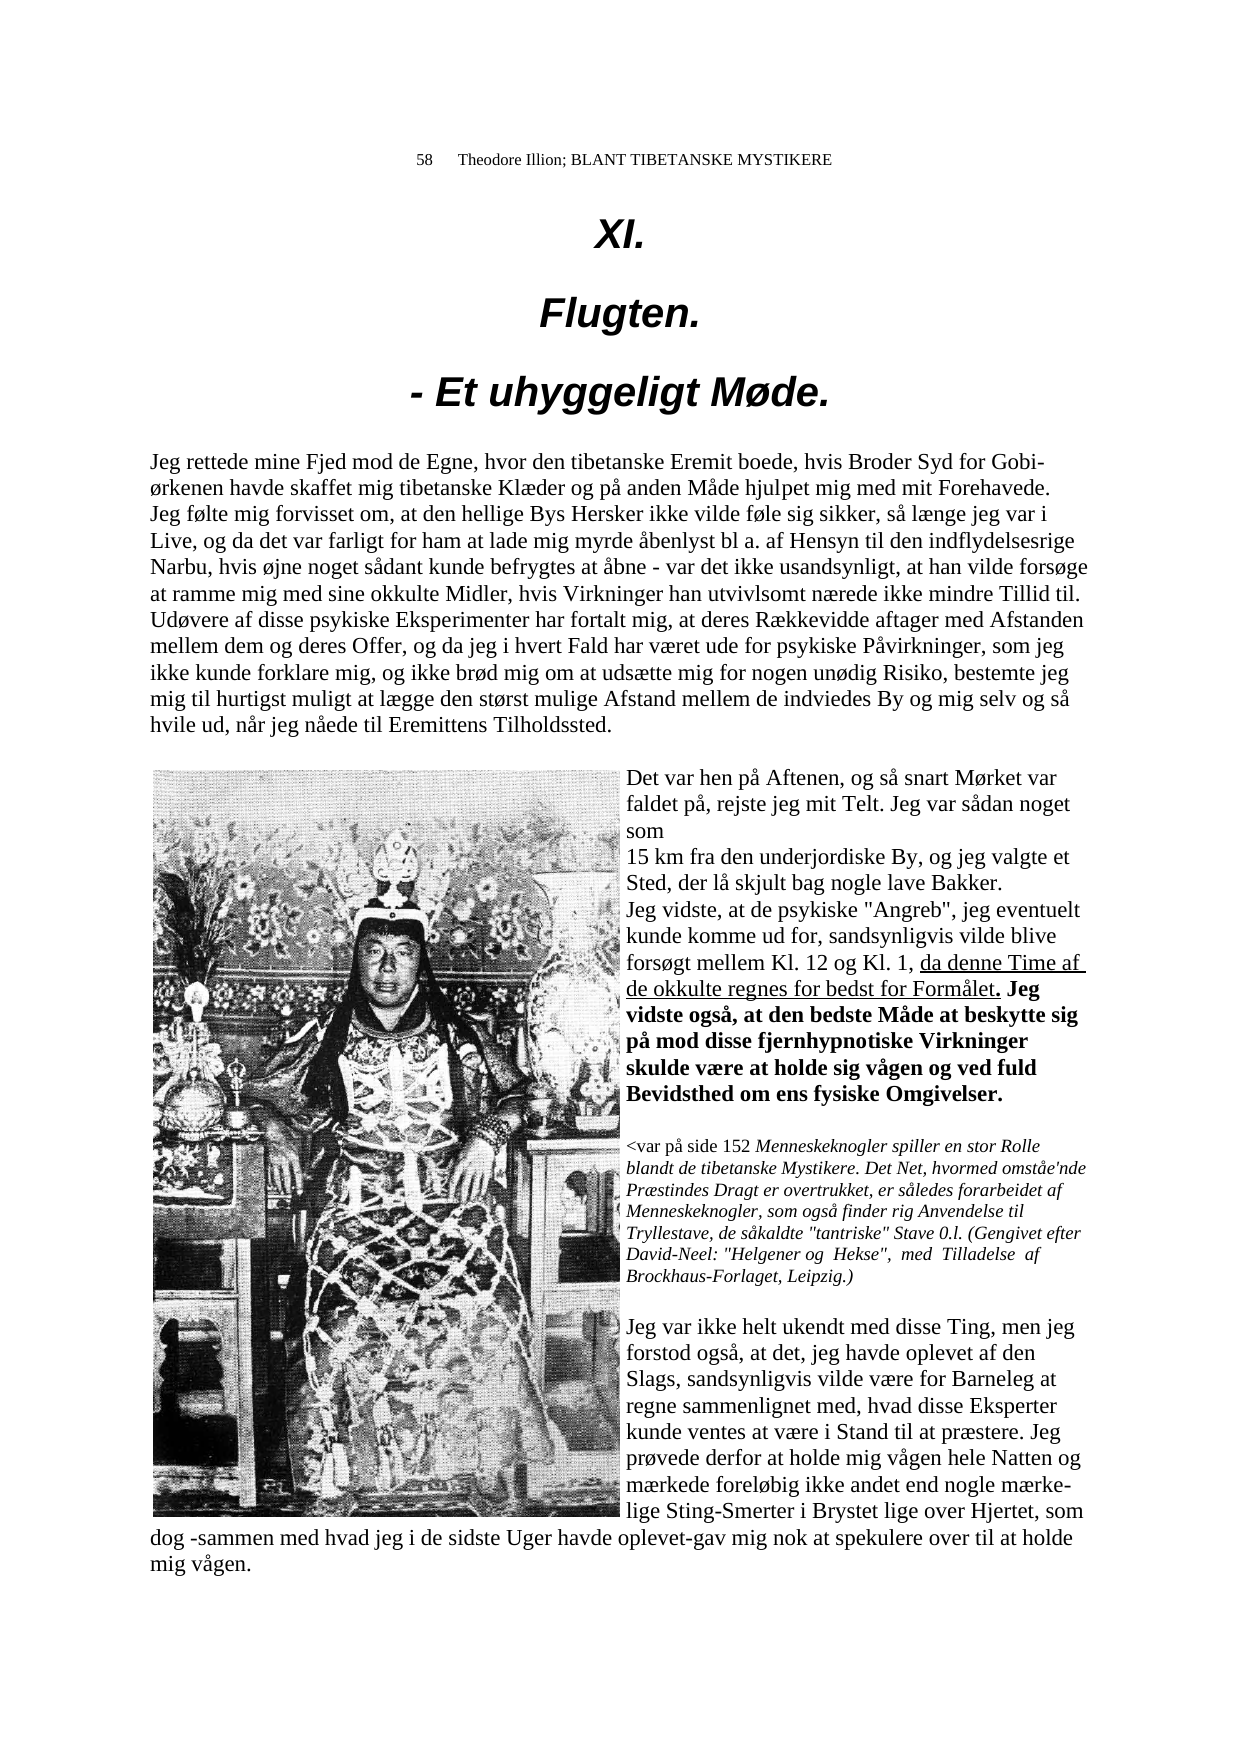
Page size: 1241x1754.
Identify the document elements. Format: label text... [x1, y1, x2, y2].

text Jeg vidste, at de psykiske "Angreb", jeg eventuelt kunde komme ud for, sandsynligvis vilde blive forsøgt mellem Kl. 12 og Kl. 1, da denne Time af de okkulte reg­nes for bedst for Formålet. Jeg vidste også, at den bedste Måde at beskytte sig på mod disse fjernhypno­tiske Virkninger skulde være at holde sig vågen og ved fuld Bevidsthed om ens fysiske Omgivelser. [620, 896, 1090, 1107]
text Jeg følte mig forvisset om, at den hellige Bys Hersker ikke vilde føle sig sikker, så længe jeg var i Live, og da det var farligt for ham at lade mig myrde åbenlyst bl a. af Hensyn til den indflydelsesrige Narbu, hvis øjne noget sådant kunde befrygtes at åbne - var det ikke usandsynligt, at han vilde forsøge at ramme mig med sine okkulte Midler, hvis Virkninger han utvivlsomt nærede ikke mindre Tillid til. Udøvere af disse psykiske Ekspe­rimenter har fortalt mig, at deres Rækkevidde aftager med Afstanden mellem dem og deres Offer, og da jeg i hvert Fald har været ude for psykiske Påvirkninger, som jeg ikke kunde forklare mig, og ikke brød mig om at udsætte mig for nogen unødig Risiko, bestemte jeg mig til hurtigst muligt at lægge den størst mulige Afstand mellem de indviedes By og mig selv og så hvile ud, når jeg nåede til Eremittens Tilholdssted. [150, 501, 1090, 738]
picture [153, 770, 620, 1517]
text Jeg rettede mine Fjed mod de Egne, hvor den tibetan­ske Eremit boede, hvis Broder Syd for Gobi-ørkenen havde skaffet mig tibetanske Klæder og på anden Måde hjul­pet mig med mit Forehavede. [150, 448, 1090, 501]
subtitle Flugten. [150, 288, 1090, 336]
text Det var hen på Aftenen, og så snart Mørket var fal­det på, rejste jeg mit Telt. Jeg var sådan noget som [150, 764, 1090, 843]
subtitle - Et uhyggeligt Møde. [150, 367, 1090, 415]
text 15 km fra den underjordiske By, og jeg valgte et Sted, der lå skjult bag nogle lave Bakker. [620, 843, 1090, 896]
subtitle XI. [150, 209, 1090, 257]
text <var på side 152 Menneskeknogler spiller en stor Rolle blandt de tibetanske Mysti­kere. Det Net, hvormed omståe'nde Præstindes Dragt er overtrukket, er således forarbeidet af Menne­skeknogler, som også finder rig Anvendelse til Tryllestave, de så­kaldte "tantriske" Stave 0.l. (Gen­givet efter David-Neel: "Helgener og Hekse", med Tilladelse af Brockhaus-Forlaget, Leipzig.) [620, 1135, 1090, 1286]
text Jeg var ikke helt ukendt med disse Ting, men jeg for­stod også, at det, jeg havde oplevet af den Slags, sand­synligvis vilde være for Barneleg at regne sammenlignet med, hvad disse Eksperter kunde ventes at være i Stand til at præstere. Jeg prøvede derfor at holde mig vågen hele Natten og mærkede foreløbig ikke andet end nogle mærke­lige Sting-Smerter i Brystet lige over Hjertet, som dog -sammen med hvad jeg i de sidste Uger havde oplevet-gav mig nok at spekulere over til at holde mig vågen. [150, 1313, 1090, 1576]
